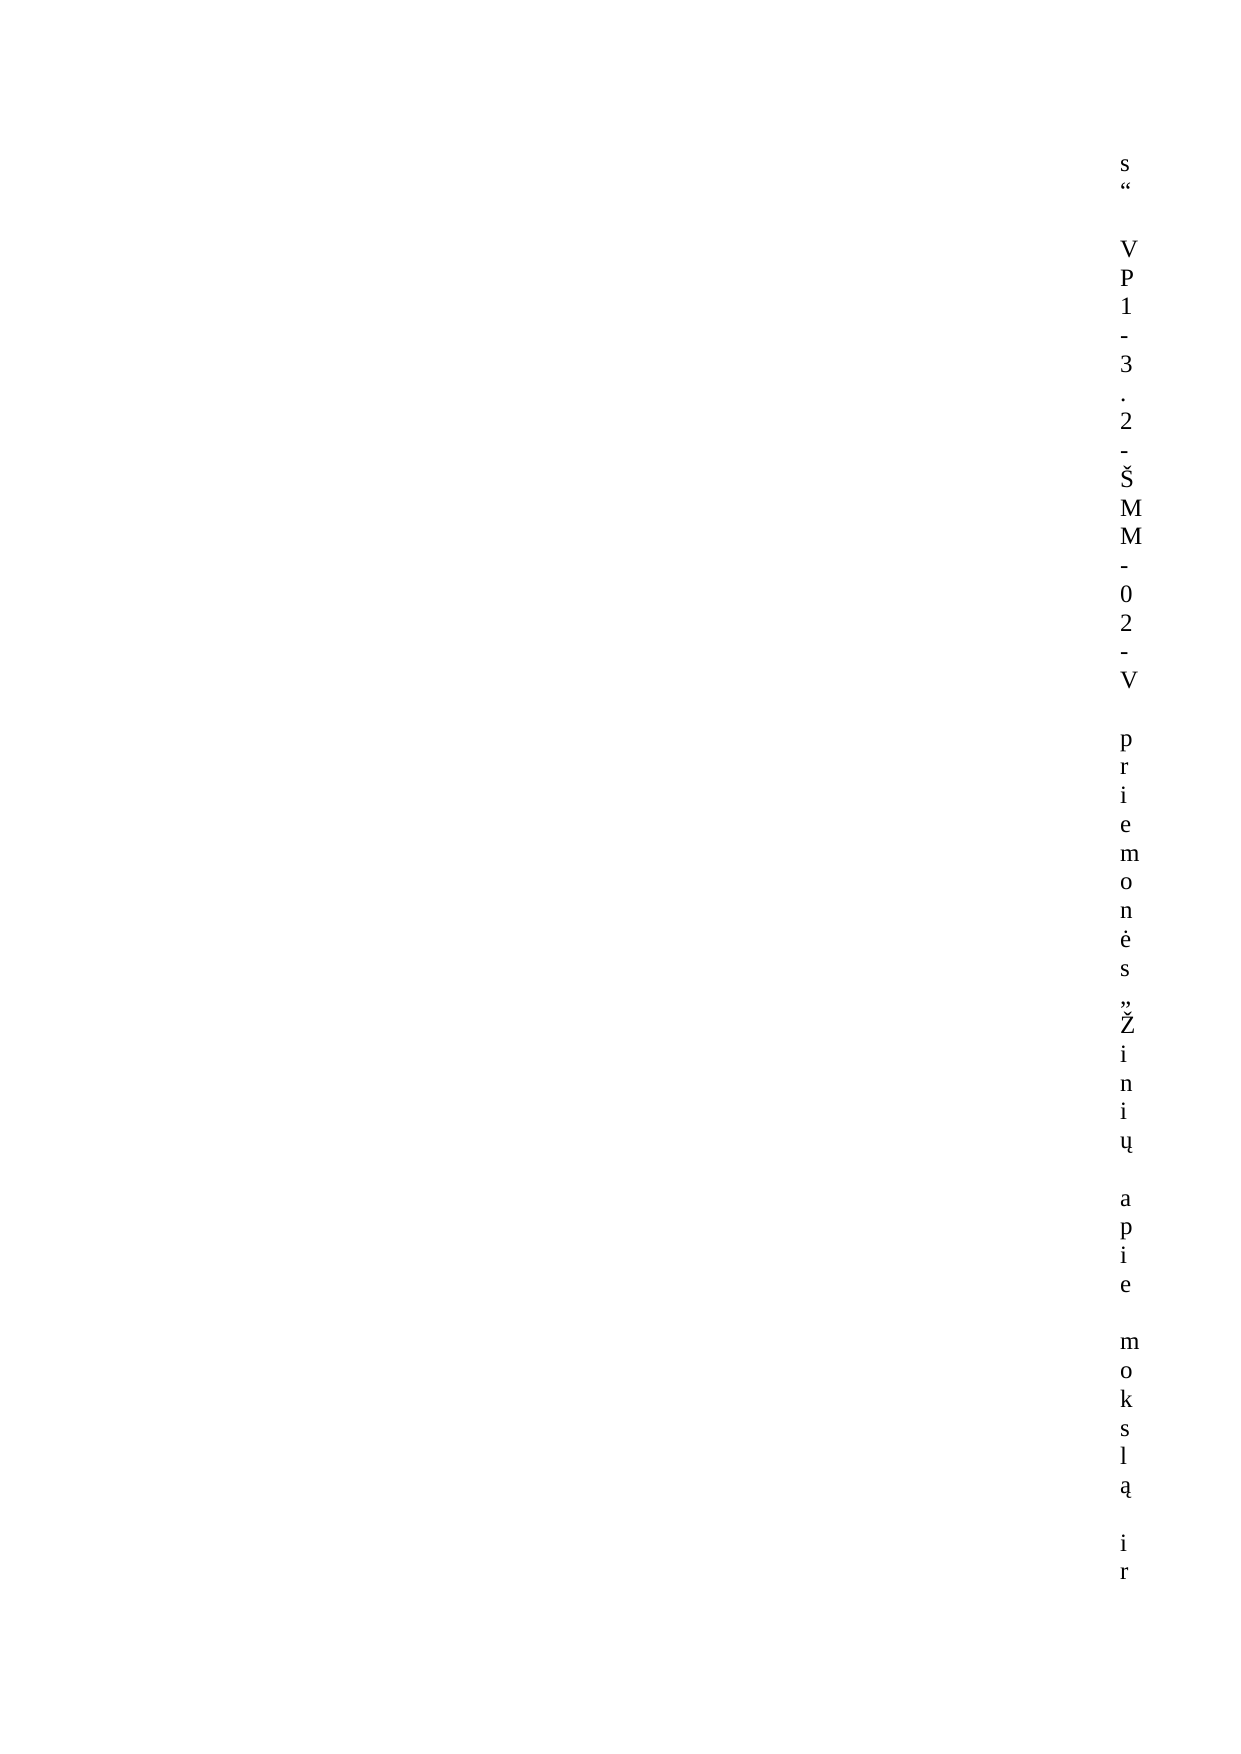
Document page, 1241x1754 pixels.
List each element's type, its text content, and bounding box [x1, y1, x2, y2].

text VP1-3.2-ŠMM-02-V priemonės [1120, 234, 1129, 981]
text „Tyrėjų gebėjimų stiprinimas“ [1120, 148, 1129, 234]
text „Žinių apie mokslą ir technologijas gilinimas ir sklaida tarp moksleivių ir jaunimo bei lyčių lygybės moksle skatinimas“ projektų finansavimo sąlygų aprašo Nr. 2 [1120, 981, 1129, 1585]
